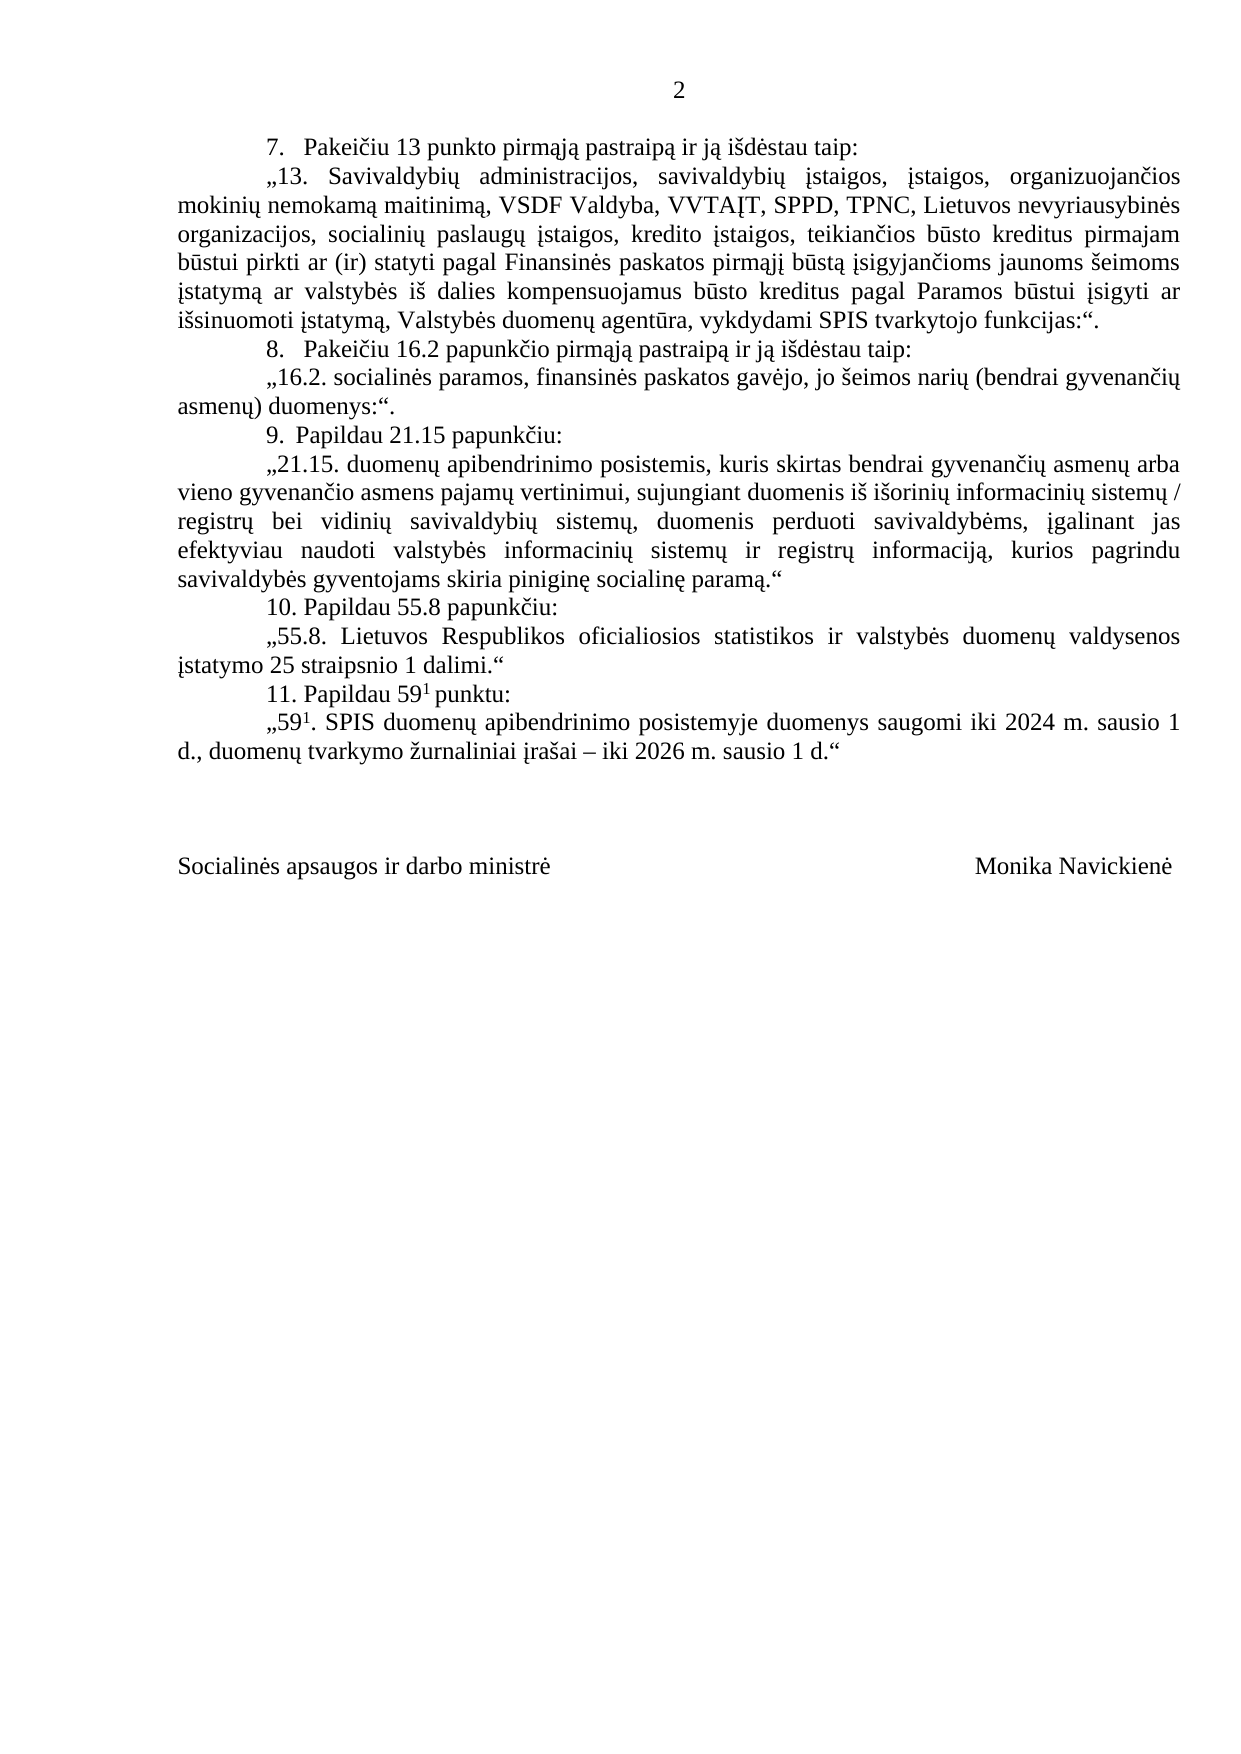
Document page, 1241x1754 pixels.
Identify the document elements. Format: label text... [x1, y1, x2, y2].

text „591. SPIS duomenų apibendrinimo posistemyje duomenys saugomi iki 2024 m. sausio 1 d., duomenų tvarkymo žurnaliniai įrašai – iki 2026 m. sausio 1 d.“ [177, 707, 1181, 765]
text 9. Papildau 21.15 papunkčiu: [266, 420, 1181, 449]
text 10. Papildau 55.8 papunkčiu: [266, 592, 1181, 621]
text „55.8. Lietuvos Respublikos oficialiosios statistikos ir valstybės duomenų valdysenos įstatymo 25 straipsnio 1 dalimi.“ [177, 621, 1181, 679]
text Socialinės apsaugos ir darbo ministrė Monika Navickienė [177, 851, 1181, 880]
text 11. Papildau 591 punktu: [266, 679, 1181, 707]
text „21.15. duomenų apibendrinimo posistemis, kuris skirtas bendrai gyvenančių asmenų arba vieno gyvenančio asmens pajamų vertinimui, sujungiant duomenis iš išorinių informacinių sistemų / registrų bei vidinių savivaldybių sistemų, duomenis perduoti savivaldybėms, įgalinant jas efektyviau naudoti valstybės informacinių sistemų ir registrų informaciją, kurios pagrindu savivaldybės gyventojams skiria piniginę socialinę paramą.“ [177, 449, 1181, 592]
text „13. Savivaldybių administracijos, savivaldybių įstaigos, įstaigos, organizuojančios mokinių nemokamą maitinimą, VSDF Valdyba, VVTAĮT, SPPD, TPNC, Lietuvos nevyriausybinės organizacijos, socialinių paslaugų įstaigos, kredito įstaigos, teikiančios būsto kreditus pirmajam būstui pirkti ar (ir) statyti pagal Finansinės paskatos pirmąjį būstą įsigyjančioms jaunoms šeimoms įstatymą ar valstybės iš dalies kompensuojamus būsto kreditus pagal Paramos būstui įsigyti ar išsinuomoti įstatymą, Valstybės duomenų agentūra, vykdydami SPIS tvarkytojo funkcijas:“. [177, 161, 1181, 334]
text 8. Pakeičiu 16.2 papunkčio pirmąją pastraipą ir ją išdėstau taip: [266, 334, 1181, 362]
text 7. Pakeičiu 13 punkto pirmąją pastraipą ir ją išdėstau taip: [266, 132, 1181, 161]
text „16.2. socialinės paramos, finansinės paskatos gavėjo, jo šeimos narių (bendrai gyvenančių asmenų) duomenys:“. [177, 362, 1181, 420]
